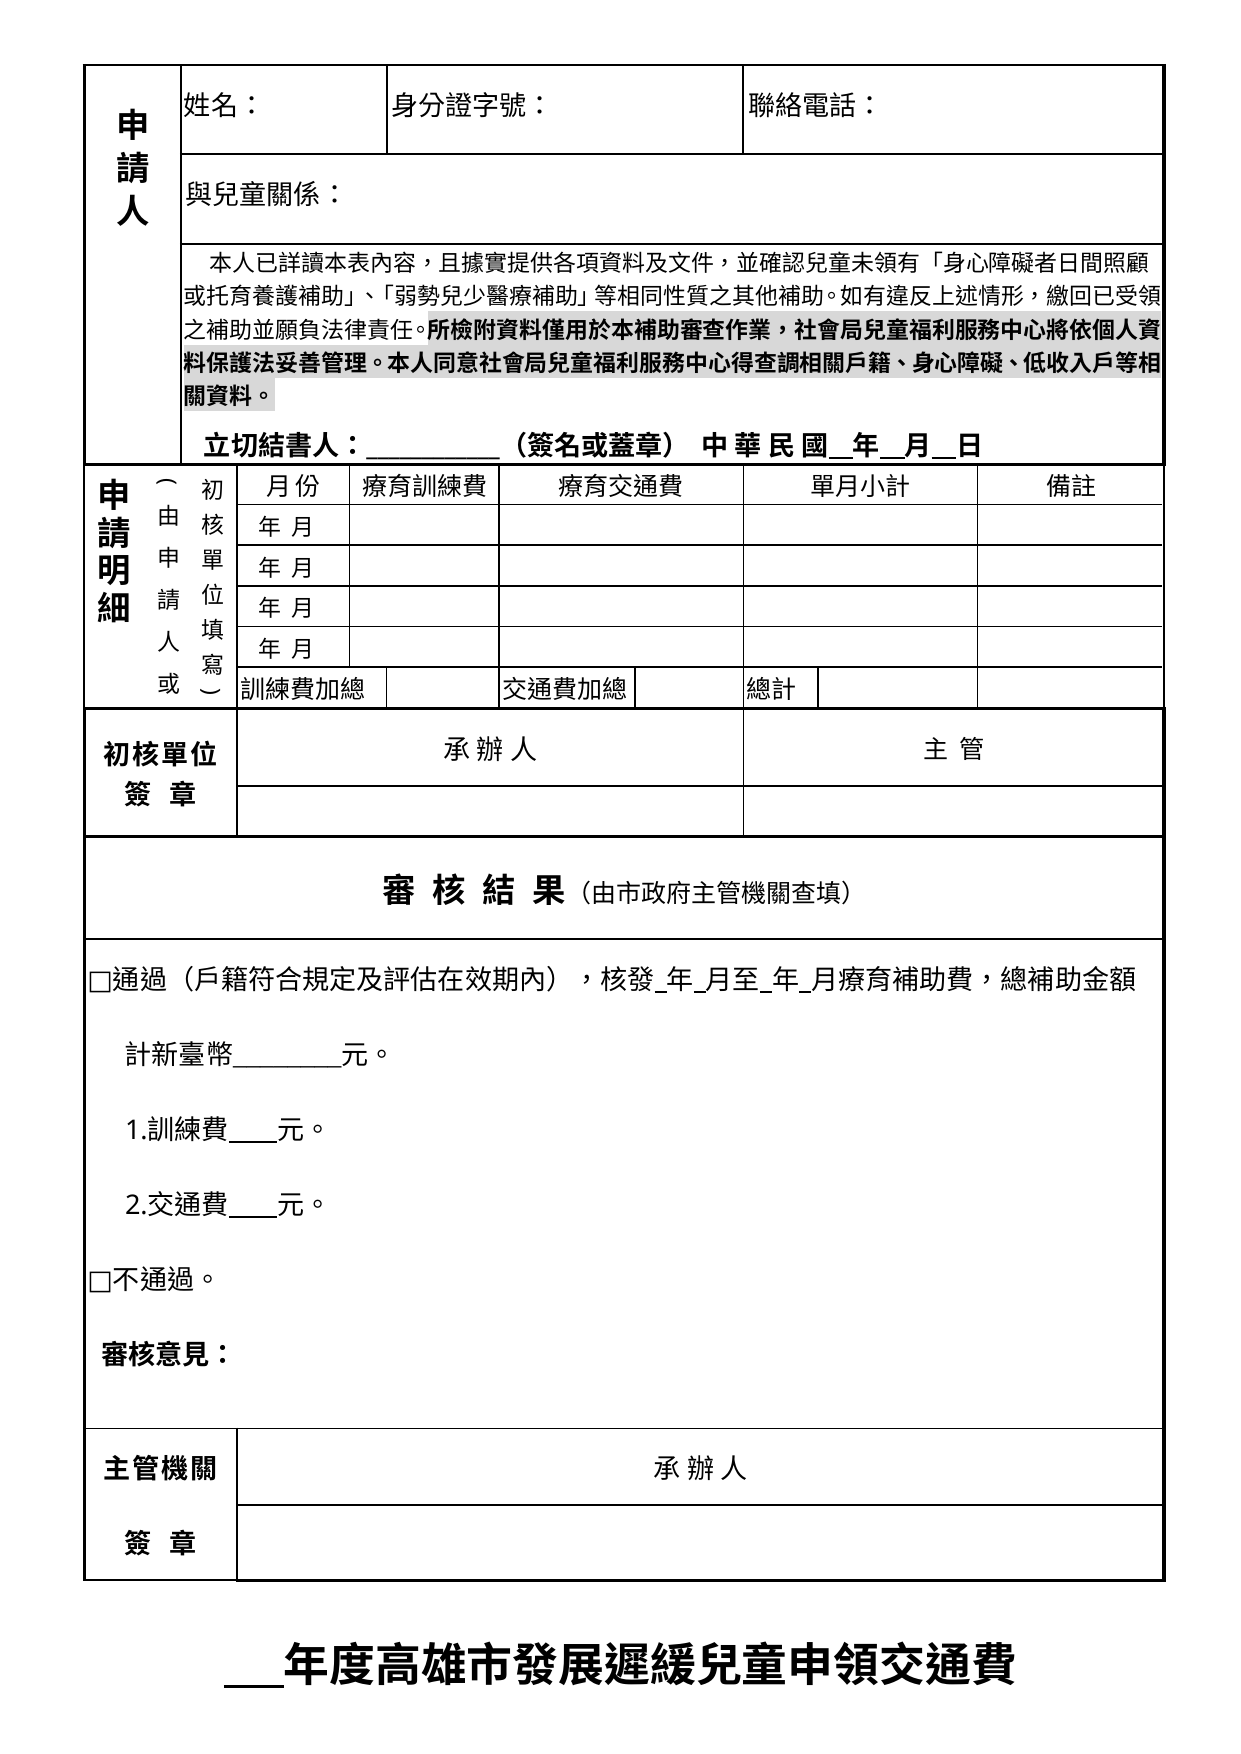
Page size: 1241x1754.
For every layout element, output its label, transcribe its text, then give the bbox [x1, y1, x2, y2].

table_cell [238, 1506, 1162, 1579]
table_cell □通過（戶籍符合規定及評估在效期內），核發 年 月至 年 月療育補助費，總補助金額計新臺幣________元。 1.訓練費 元。 2.交通費 元。 □不通過。 審核意見： [86, 940, 1162, 1427]
table_cell 審 核 結 果（由市政府主管機關查填） [86, 838, 1162, 938]
table_cell [978, 504, 1163, 544]
table_cell [636, 668, 743, 707]
table_cell 本人已詳讀本表內容，且據實提供各項資料及文件，並確認兒童未領有「身心障礙者日間照顧或托育養護補助」、「弱勢兒少醫療補助」等相同性質之其他補助。如有違反上述情形，繳回已受領之補助並願負法律責任。所檢附資料僅用於本補助審查作業，社會局兒童福利服務中心將依個人資料保護法妥善管理。本人同意社會局兒童福利服務中心得查調相關戶籍、身心障礙、低收入戶等相關資料。 立切結書人：____________（簽名或蓋章） 中 華 民 國 年 月 日 [182, 245, 1162, 463]
table_cell 療育交通費 [500, 466, 743, 504]
table_cell [350, 505, 498, 544]
table_cell 年 月 [238, 627, 349, 666]
table_cell 總計 [744, 668, 817, 707]
table_cell 申 請 人 [86, 66, 180, 463]
table_cell [387, 668, 498, 707]
table_cell [978, 544, 1163, 585]
table_cell 備註 [978, 466, 1163, 504]
table_cell 月份 [238, 466, 349, 504]
table_cell [500, 505, 743, 544]
table_cell 主管 [744, 710, 1162, 785]
table_cell 初核單位 簽 章 [86, 710, 236, 835]
table_cell 承辦人 [238, 710, 743, 785]
table_cell 療育訓練費 [350, 466, 498, 504]
table_cell [744, 627, 977, 666]
table_cell [744, 505, 977, 544]
table_cell [744, 546, 977, 585]
table_cell 承辦人 [238, 1429, 1162, 1504]
table_cell [978, 585, 1163, 626]
table_cell 身分證字號： [388, 66, 742, 153]
table_cell 單月小計 [744, 466, 977, 504]
table_cell 交通費加總 [500, 668, 634, 707]
table_cell 初核單位填寫) (由申請人或 申請明細 [85, 466, 236, 707]
table_cell [350, 587, 498, 626]
table_cell [238, 787, 743, 835]
table_cell [350, 546, 498, 585]
table_cell 聯絡電話： [744, 66, 1162, 153]
table_cell [500, 587, 743, 626]
table_cell [978, 666, 1163, 707]
table_cell 姓名： [182, 66, 386, 153]
table_cell [819, 668, 977, 707]
table_cell 年 月 [238, 546, 349, 585]
table_cell 年 月 [238, 505, 349, 544]
text 年度高雄市發展遲緩兒童申領交通費 [89, 1624, 1152, 1699]
table_cell [978, 626, 1163, 666]
table_cell 與兒童關係： [182, 155, 1162, 243]
table_cell [744, 587, 977, 626]
table_cell 訓練費加總 [238, 668, 386, 707]
table_cell [500, 546, 743, 585]
table_cell [744, 787, 1162, 835]
table_cell 年 月 [238, 587, 349, 626]
table_cell [350, 627, 498, 666]
table_cell 主管機關 簽 章 [86, 1429, 236, 1579]
table_cell [500, 627, 743, 666]
